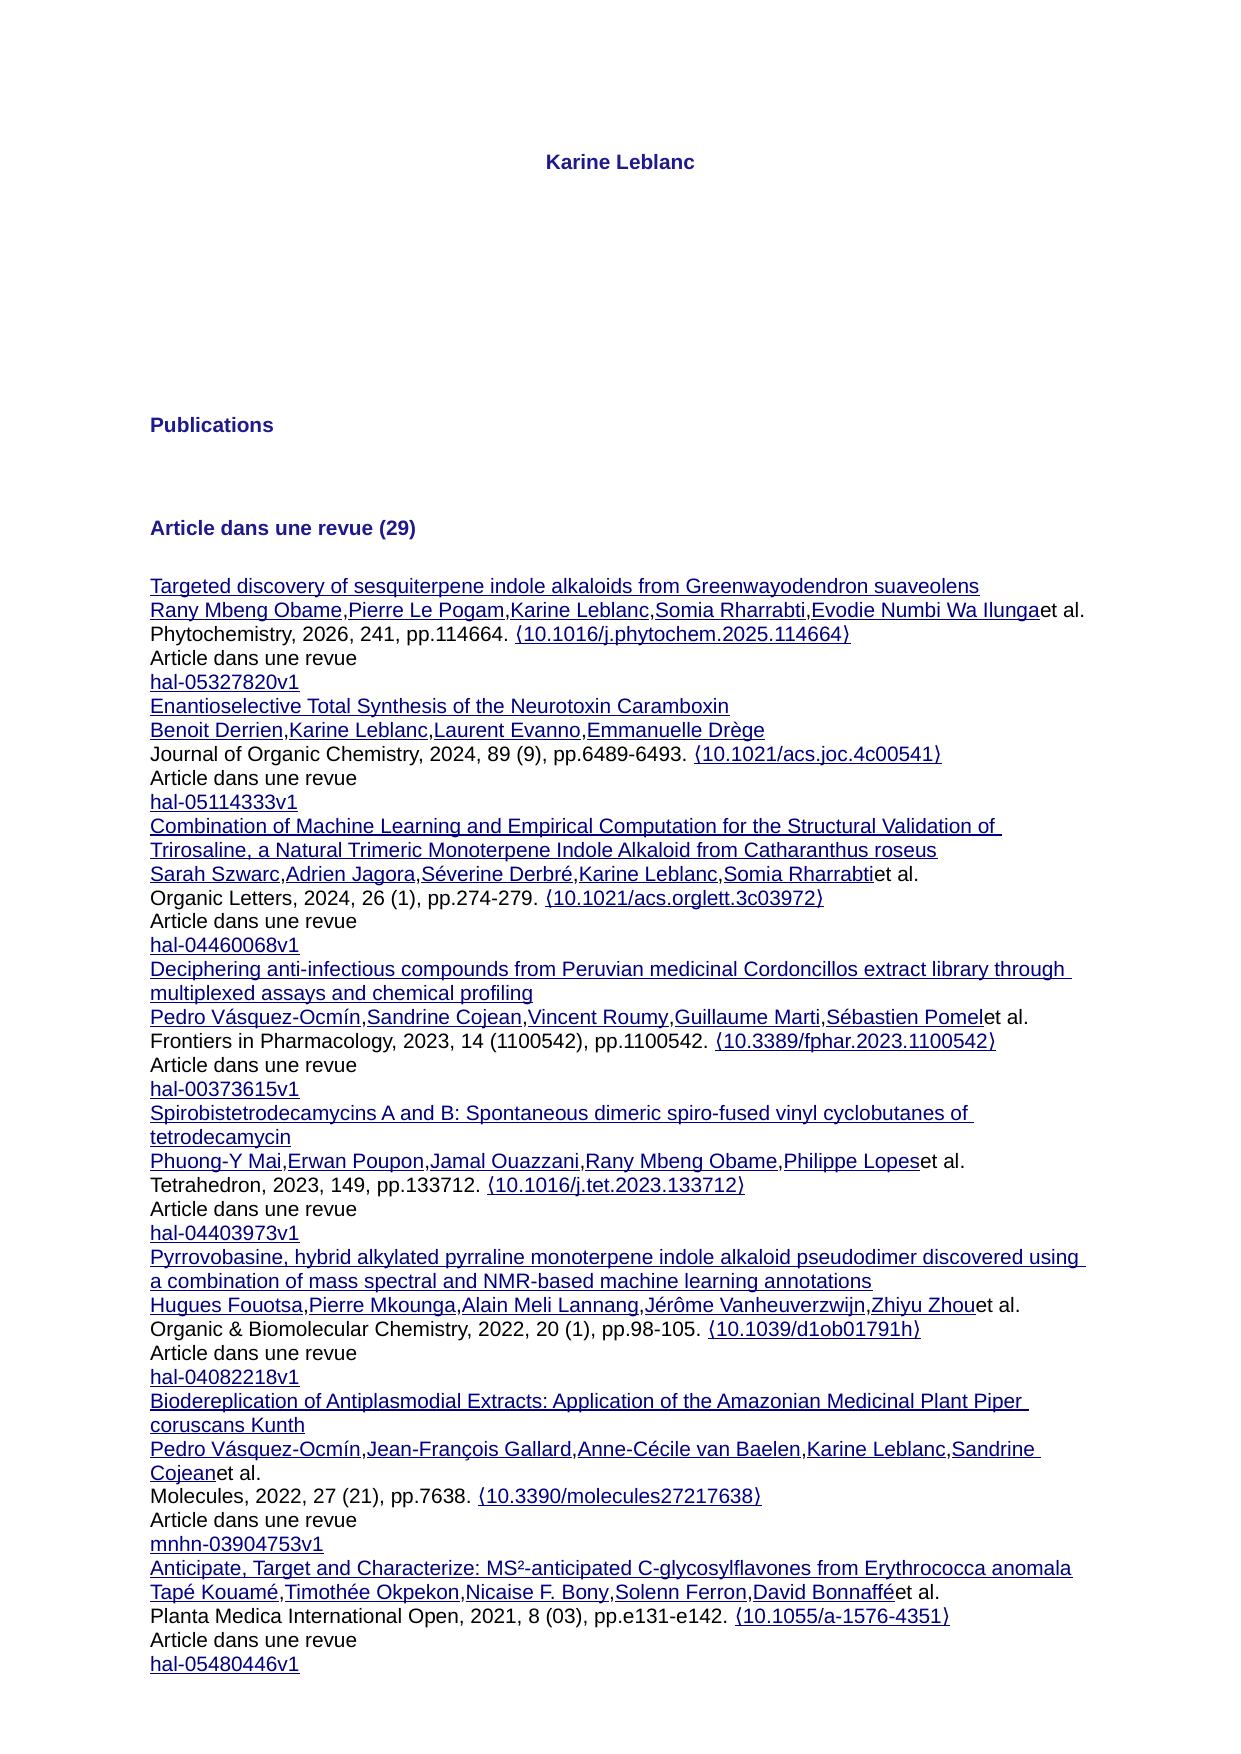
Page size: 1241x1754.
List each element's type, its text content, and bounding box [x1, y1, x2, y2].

table_cell Pyrrovobasine, hybrid alkylated pyrraline monoterpene indole alkaloid pseudodimer discovered using a combination of mass spectral and NMR-based machine learning annotations Hugues Fouotsa,Pierre Mkounga,Alain Meli Lannang,Jérôme Vanheuverzwijn,Zhiyu Zhouet al. Organic & Biomolecular Chemistry, 2022, 20 (1), pp.98-105. ⟨10.1039/d1ob01791h⟩ Article dans une revue hal-04082218v1 [150, 1245, 1090, 1388]
subtitle Publications [150, 412, 1090, 436]
subtitle Article dans une revue (29) [150, 516, 1090, 539]
table_cell Anticipate, Target and Characterize: MS²-anticipated C-glycosylflavones from Erythrococca anomala Tapé Kouamé,Timothée Okpekon,Nicaise F. Bony,Solenn Ferron,David Bonnafféet al. Planta Medica International Open, 2021, 8 (03), pp.e131-e142. ⟨10.1055/a-1576-4351⟩ Article dans une revue hal-05480446v1 [150, 1556, 1090, 1676]
table_header Targeted discovery of sesquiterpene indole alkaloids from Greenwayodendron suaveolens Rany Mbeng Obame,Pierre Le Pogam,Karine Leblanc,Somia Rharrabti,Evodie Numbi Wa Ilungaet al. Phytochemistry, 2026, 241, pp.114664. ⟨10.1016/j.phytochem.2025.114664⟩ Article dans une revue hal-05327820v1 [150, 574, 1090, 694]
table_cell Combination of Machine Learning and Empirical Computation for the Structural Validation of Trirosaline, a Natural Trimeric Monoterpene Indole Alkaloid from Catharanthus roseus Sarah Szwarc,Adrien Jagora,Séverine Derbré,Karine Leblanc,Somia Rharrabtiet al. Organic Letters, 2024, 26 (1), pp.274-279. ⟨10.1021/acs.orglett.3c03972⟩ Article dans une revue hal-04460068v1 [150, 814, 1090, 957]
table_cell Biodereplication of Antiplasmodial Extracts: Application of the Amazonian Medicinal Plant Piper coruscans Kunth Pedro Vásquez-Ocmín,Jean-François Gallard,Anne-Cécile van Baelen,Karine Leblanc,Sandrine Cojeanet al. Molecules, 2022, 27 (21), pp.7638. ⟨10.3390/molecules27217638⟩ Article dans une revue mnhn-03904753v1 [150, 1389, 1090, 1556]
table_cell Enantioselective Total Synthesis of the Neurotoxin Caramboxin Benoit Derrien,Karine Leblanc,Laurent Evanno,Emmanuelle Drège Journal of Organic Chemistry, 2024, 89 (9), pp.6489-6493. ⟨10.1021/acs.joc.4c00541⟩ Article dans une revue hal-05114333v1 [150, 694, 1090, 813]
subtitle Karine Leblanc [150, 150, 1090, 174]
table_cell Deciphering anti-infectious compounds from Peruvian medicinal Cordoncillos extract library through multiplexed assays and chemical profiling Pedro Vásquez-Ocmín,Sandrine Cojean,Vincent Roumy,Guillaume Marti,Sébastien Pomelet al. Frontiers in Pharmacology, 2023, 14 (1100542), pp.1100542. ⟨10.3389/fphar.2023.1100542⟩ Article dans une revue hal-00373615v1 [150, 957, 1090, 1101]
table_cell Spirobistetrodecamycins A and B: Spontaneous dimeric spiro-fused vinyl cyclobutanes of tetrodecamycin Phuong-Y Mai,Erwan Poupon,Jamal Ouazzani,Rany Mbeng Obame,Philippe Lopeset al. Tetrahedron, 2023, 149, pp.133712. ⟨10.1016/j.tet.2023.133712⟩ Article dans une revue hal-04403973v1 [150, 1101, 1090, 1245]
